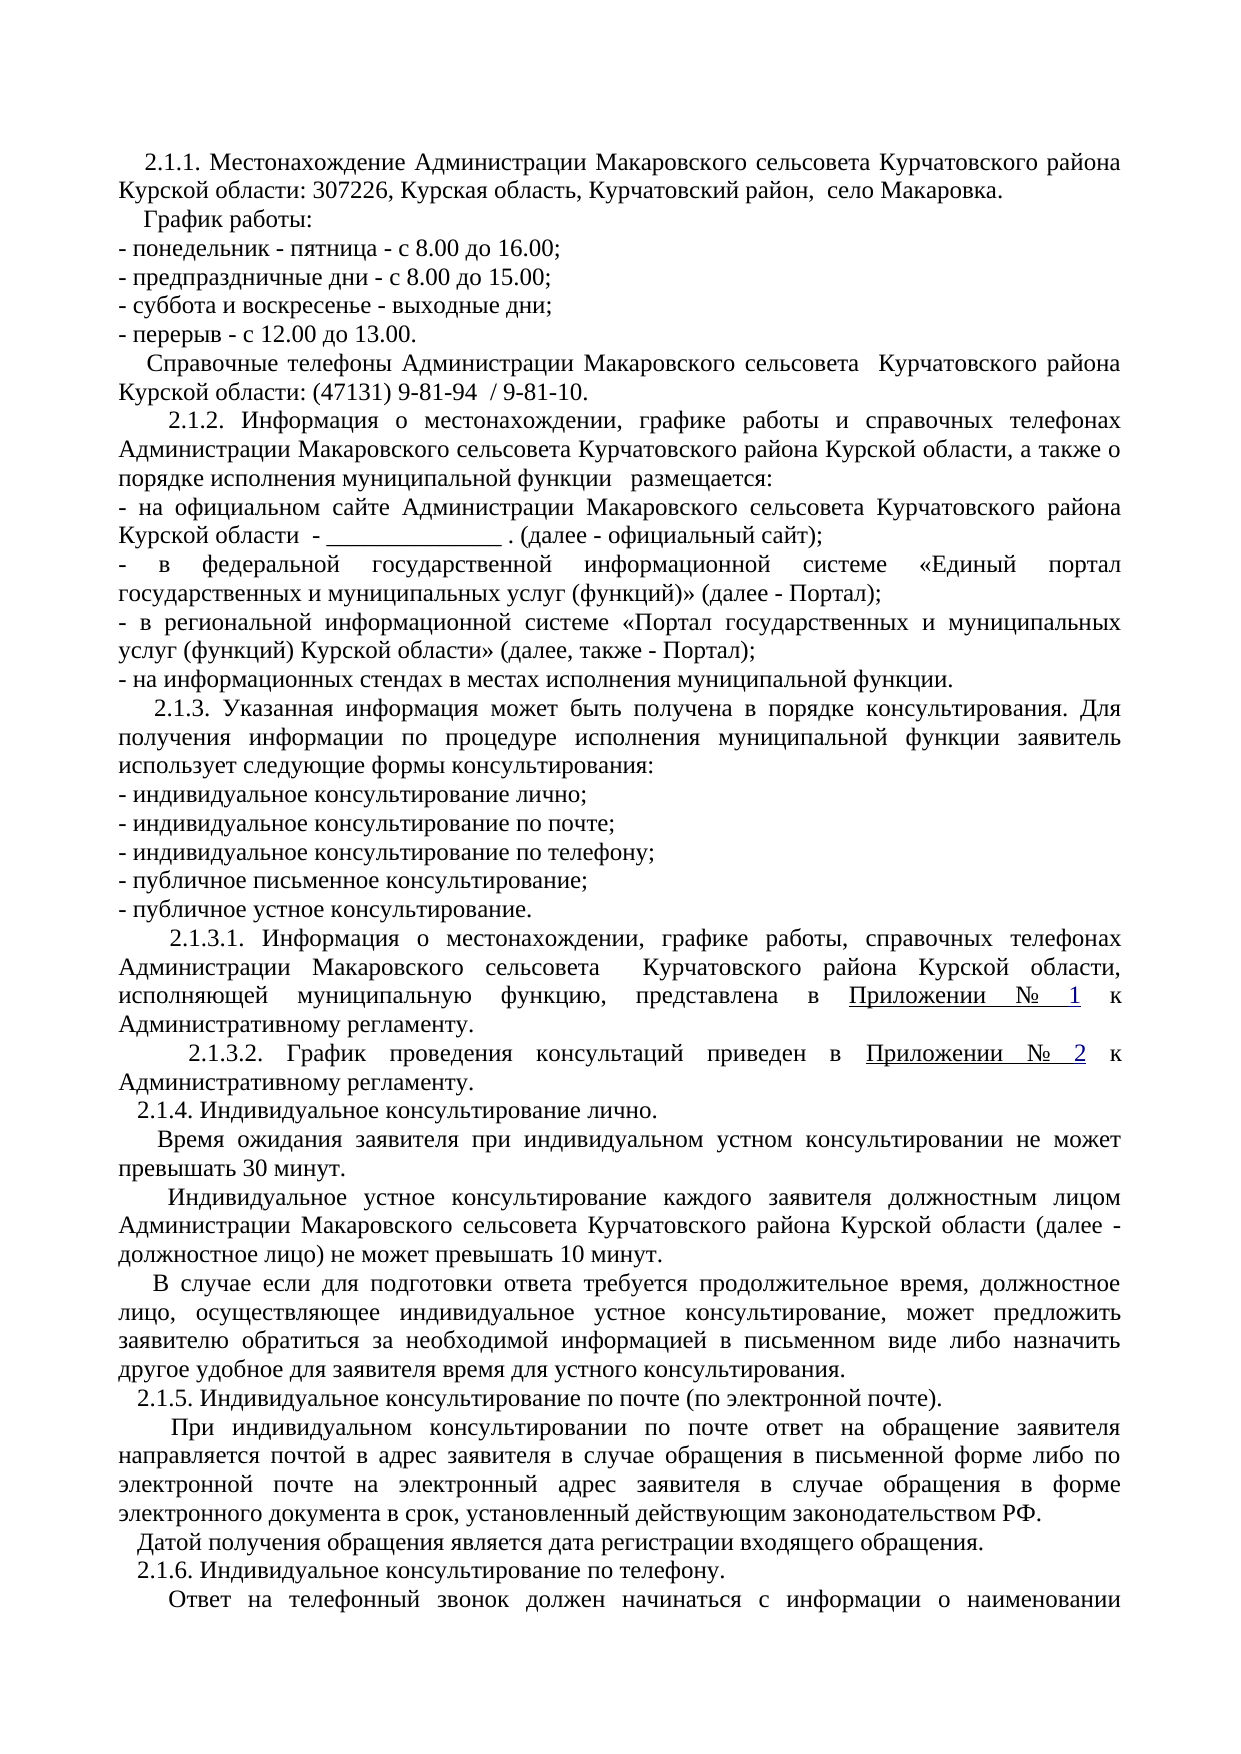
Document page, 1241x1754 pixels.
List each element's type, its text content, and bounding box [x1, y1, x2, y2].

text - индивидуальное консультирование лично; [118, 779, 1122, 808]
text - в федеральной государственной информационной системе «Единый портал государственных и муниципальных услуг (функций)» (далее - Портал); [118, 549, 1122, 607]
text Время ожидания заявителя при индивидуальном устном консультировании не может превышать 30 минут. [118, 1124, 1122, 1182]
text 2.1.3.1. Информация о местонахождении, графике работы, справочных телефонах Администрации Макаровского сельсовета Курчатовского района Курской области, исполняющей муниципальную функцию, представлена в Приложении № 1 к Административному регламенту. [118, 923, 1122, 1038]
text - в региональной информационной системе «Портал государственных и муниципальных услуг (функций) Курской области» (далее, также - Портал); [118, 607, 1122, 664]
text - предпраздничные дни - с 8.00 до 15.00; [118, 262, 1122, 291]
text 2.1.3.2. График проведения консультаций приведен в Приложении № 2 к Административному регламенту. [118, 1038, 1122, 1096]
text Индивидуальное устное консультирование каждого заявителя должностным лицом Администрации Макаровского сельсовета Курчатовского района Курской области (далее - должностное лицо) не может превышать 10 минут. [118, 1182, 1122, 1268]
text - публичное письменное консультирование; [118, 866, 1122, 894]
text - на информационных стендах в местах исполнения муниципальной функции. [118, 664, 1122, 693]
text 2.1.4. Индивидуальное консультирование лично. [118, 1096, 1122, 1124]
text 2.1.3. Указанная информация может быть получена в порядке консультирования. Для получения информации по процедуре исполнения муниципальной функции заявитель использует следующие формы консультирования: [118, 693, 1122, 779]
text Справочные телефоны Администрации Макаровского сельсовета Курчатовского района Курской области: (47131) 9-81-94 / 9-81-10. [118, 348, 1122, 406]
text - суббота и воскресенье - выходные дни; [118, 291, 1122, 319]
text - перерыв - с 12.00 до 13.00. [118, 319, 1122, 348]
text Ответ на телефонный звонок должен начинаться с информации о наименовании [118, 1584, 1122, 1613]
text При индивидуальном консультировании по почте ответ на обращение заявителя направляется почтой в адрес заявителя в случае обращения в письменной форме либо по электронной почте на электронный адрес заявителя в случае обращения в форме электронного документа в срок, установленный действующим законодательством РФ. [118, 1412, 1122, 1527]
text - индивидуальное консультирование по телефону; [118, 837, 1122, 866]
text 2.1.2. Информация о местонахождении, графике работы и справочных телефонах Администрации Макаровского сельсовета Курчатовского района Курской области, а также о порядке исполнения муниципальной функции размещается: [118, 406, 1122, 492]
text В случае если для подготовки ответа требуется продолжительное время, должностное лицо, осуществляющее индивидуальное устное консультирование, может предложить заявителю обратиться за необходимой информацией в письменном виде либо назначить другое удобное для заявителя время для устного консультирования. [118, 1268, 1122, 1383]
text 2.1.6. Индивидуальное консультирование по телефону. [118, 1556, 1122, 1584]
text 2.1.5. Индивидуальное консультирование по почте (по электронной почте). [118, 1383, 1122, 1412]
text Датой получения обращения является дата регистрации входящего обращения. [118, 1527, 1122, 1556]
text - понедельник - пятница - с 8.00 до 16.00; [118, 233, 1122, 262]
text 2.1.1. Местонахождение Администрации Макаровского сельсовета Курчатовского района Курской области: 307226, Курская область, Курчатовский район, село Макаровка. [118, 147, 1122, 204]
text График работы: [118, 204, 1122, 233]
text - публичное устное консультирование. [118, 894, 1122, 923]
text - на официальном сайте Администрации Макаровского сельсовета Курчатовского района Курской области - ______________ . (далее - официальный сайт); [118, 492, 1122, 549]
text - индивидуальное консультирование по почте; [118, 808, 1122, 837]
